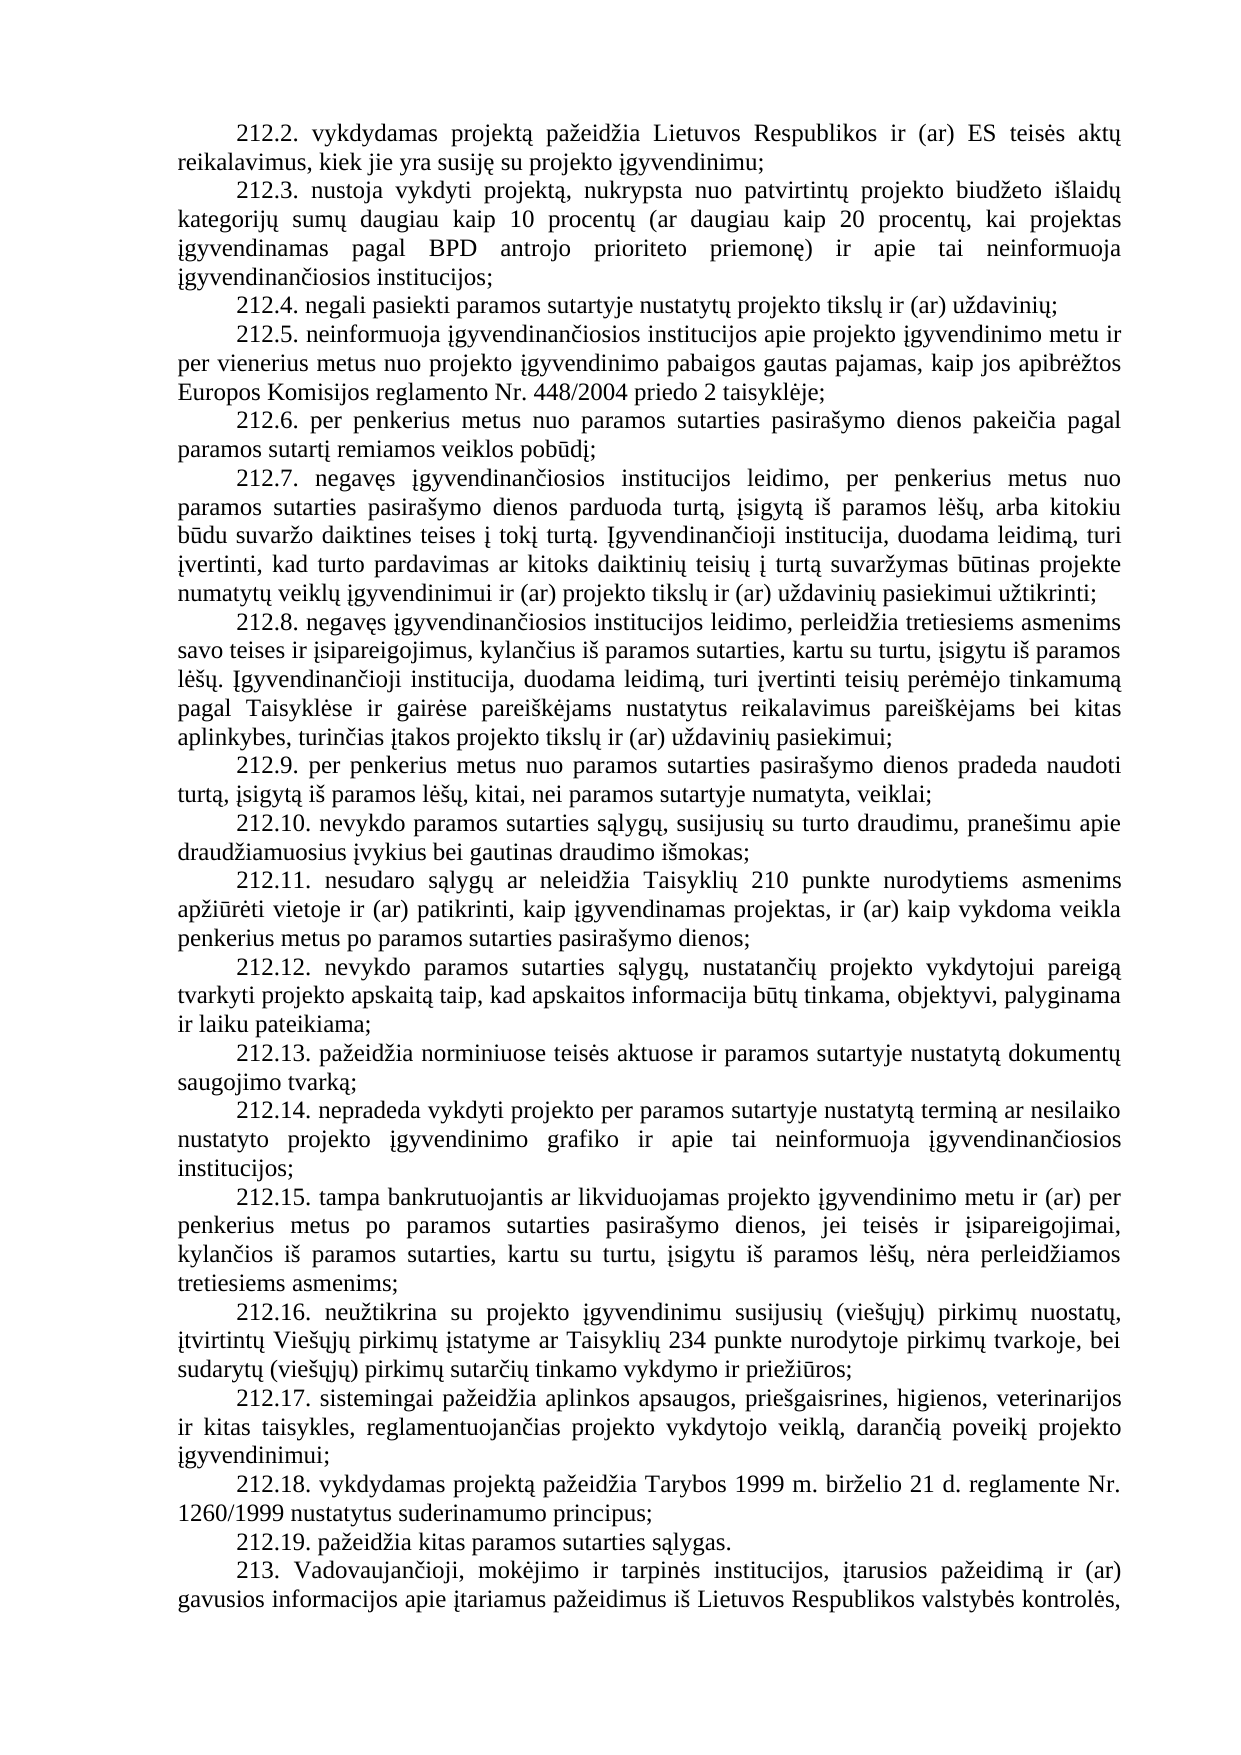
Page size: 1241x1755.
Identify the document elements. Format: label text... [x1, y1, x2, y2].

text 212.8. negavęs įgyvendinančiosios institucijos leidimo, perleidžia tretiesiems asmenims savo teises ir įsipareigojimus, kylančius iš paramos sutarties, kartu su turtu, įsigytu iš paramos lėšų. Įgyvendinančioji institucija, duodama leidimą, turi įvertinti teisių perėmėjo tinkamumą pagal Taisyklėse ir gairėse pareiškėjams nustatytus reikalavimus pareiškėjams bei kitas aplinkybes, turinčias įtakos projekto tikslų ir (ar) uždavinių pasiekimui; [177, 607, 1122, 751]
text 212.13. pažeidžia norminiuose teisės aktuose ir paramos sutartyje nustatytą dokumentų saugojimo tvarką; [177, 1038, 1122, 1096]
text 213. Vadovaujančioji, mokėjimo ir tarpinės institucijos, įtarusios pažeidimą ir (ar) gavusios informacijos apie įtariamus pažeidimus iš Lietuvos Respublikos valstybės kontrolės, [177, 1556, 1122, 1613]
text 212.17. sistemingai pažeidžia aplinkos apsaugos, priešgaisrines, higienos, veterinarijos ir kitas taisykles, reglamentuojančias projekto vykdytojo veiklą, darančią poveikį projekto įgyvendinimui; [177, 1383, 1122, 1469]
text 212.10. nevykdo paramos sutarties sąlygų, susijusių su turto draudimu, pranešimu apie draudžiamuosius įvykius bei gautinas draudimo išmokas; [177, 808, 1122, 866]
text 212.15. tampa bankrutuojantis ar likviduojamas projekto įgyvendinimo metu ir (ar) per penkerius metus po paramos sutarties pasirašymo dienos, jei teisės ir įsipareigojimai, kylančios iš paramos sutarties, kartu su turtu, įsigytu iš paramos lėšų, nėra perleidžiamos tretiesiems asmenims; [177, 1182, 1122, 1297]
text 212.5. neinformuoja įgyvendinančiosios institucijos apie projekto įgyvendinimo metu ir per vienerius metus nuo projekto įgyvendinimo pabaigos gautas pajamas, kaip jos apibrėžtos Europos Komisijos reglamento Nr. 448/2004 priedo 2 taisyklėje; [177, 319, 1122, 406]
text 212.9. per penkerius metus nuo paramos sutarties pasirašymo dienos pradeda naudoti turtą, įsigytą iš paramos lėšų, kitai, nei paramos sutartyje numatyta, veiklai; [177, 751, 1122, 808]
text 212.4. negali pasiekti paramos sutartyje nustatytų projekto tikslų ir (ar) uždavinių; [177, 291, 1122, 319]
text 212.6. per penkerius metus nuo paramos sutarties pasirašymo dienos pakeičia pagal paramos sutartį remiamos veiklos pobūdį; [177, 406, 1122, 463]
text 212.18. vykdydamas projektą pažeidžia Tarybos 1999 m. birželio 21 d. reglamente Nr. 1260/1999 nustatytus suderinamumo principus; [177, 1469, 1122, 1527]
text 212.7. negavęs įgyvendinančiosios institucijos leidimo, per penkerius metus nuo paramos sutarties pasirašymo dienos parduoda turtą, įsigytą iš paramos lėšų, arba kitokiu būdu suvaržo daiktines teises į tokį turtą. Įgyvendinančioji institucija, duodama leidimą, turi įvertinti, kad turto pardavimas ar kitoks daiktinių teisių į turtą suvaržymas būtinas projekte numatytų veiklų įgyvendinimui ir (ar) projekto tikslų ir (ar) uždavinių pasiekimui užtikrinti; [177, 463, 1122, 607]
text 212.16. neužtikrina su projekto įgyvendinimu susijusių (viešųjų) pirkimų nuostatų, įtvirtintų Viešųjų pirkimų įstatyme ar Taisyklių 234 punkte nurodytoje pirkimų tvarkoje, bei sudarytų (viešųjų) pirkimų sutarčių tinkamo vykdymo ir priežiūros; [177, 1297, 1122, 1383]
text 212.19. pažeidžia kitas paramos sutarties sąlygas. [177, 1527, 1122, 1556]
text 212.2. vykdydamas projektą pažeidžia Lietuvos Respublikos ir (ar) ES teisės aktų reikalavimus, kiek jie yra susiję su projekto įgyvendinimu; [177, 118, 1122, 176]
text 212.12. nevykdo paramos sutarties sąlygų, nustatančių projekto vykdytojui pareigą tvarkyti projekto apskaitą taip, kad apskaitos informacija būtų tinkama, objektyvi, palyginama ir laiku pateikiama; [177, 952, 1122, 1038]
text 212.11. nesudaro sąlygų ar neleidžia Taisyklių 210 punkte nurodytiems asmenims apžiūrėti vietoje ir (ar) patikrinti, kaip įgyvendinamas projektas, ir (ar) kaip vykdoma veikla penkerius metus po paramos sutarties pasirašymo dienos; [177, 866, 1122, 952]
text 212.3. nustoja vykdyti projektą, nukrypsta nuo patvirtintų projekto biudžeto išlaidų kategorijų sumų daugiau kaip 10 procentų (ar daugiau kaip 20 procentų, kai projektas įgyvendinamas pagal BPD antrojo prioriteto priemonę) ir apie tai neinformuoja įgyvendinančiosios institucijos; [177, 176, 1122, 291]
text 212.14. nepradeda vykdyti projekto per paramos sutartyje nustatytą terminą ar nesilaiko nustatyto projekto įgyvendinimo grafiko ir apie tai neinformuoja įgyvendinančiosios institucijos; [177, 1096, 1122, 1182]
